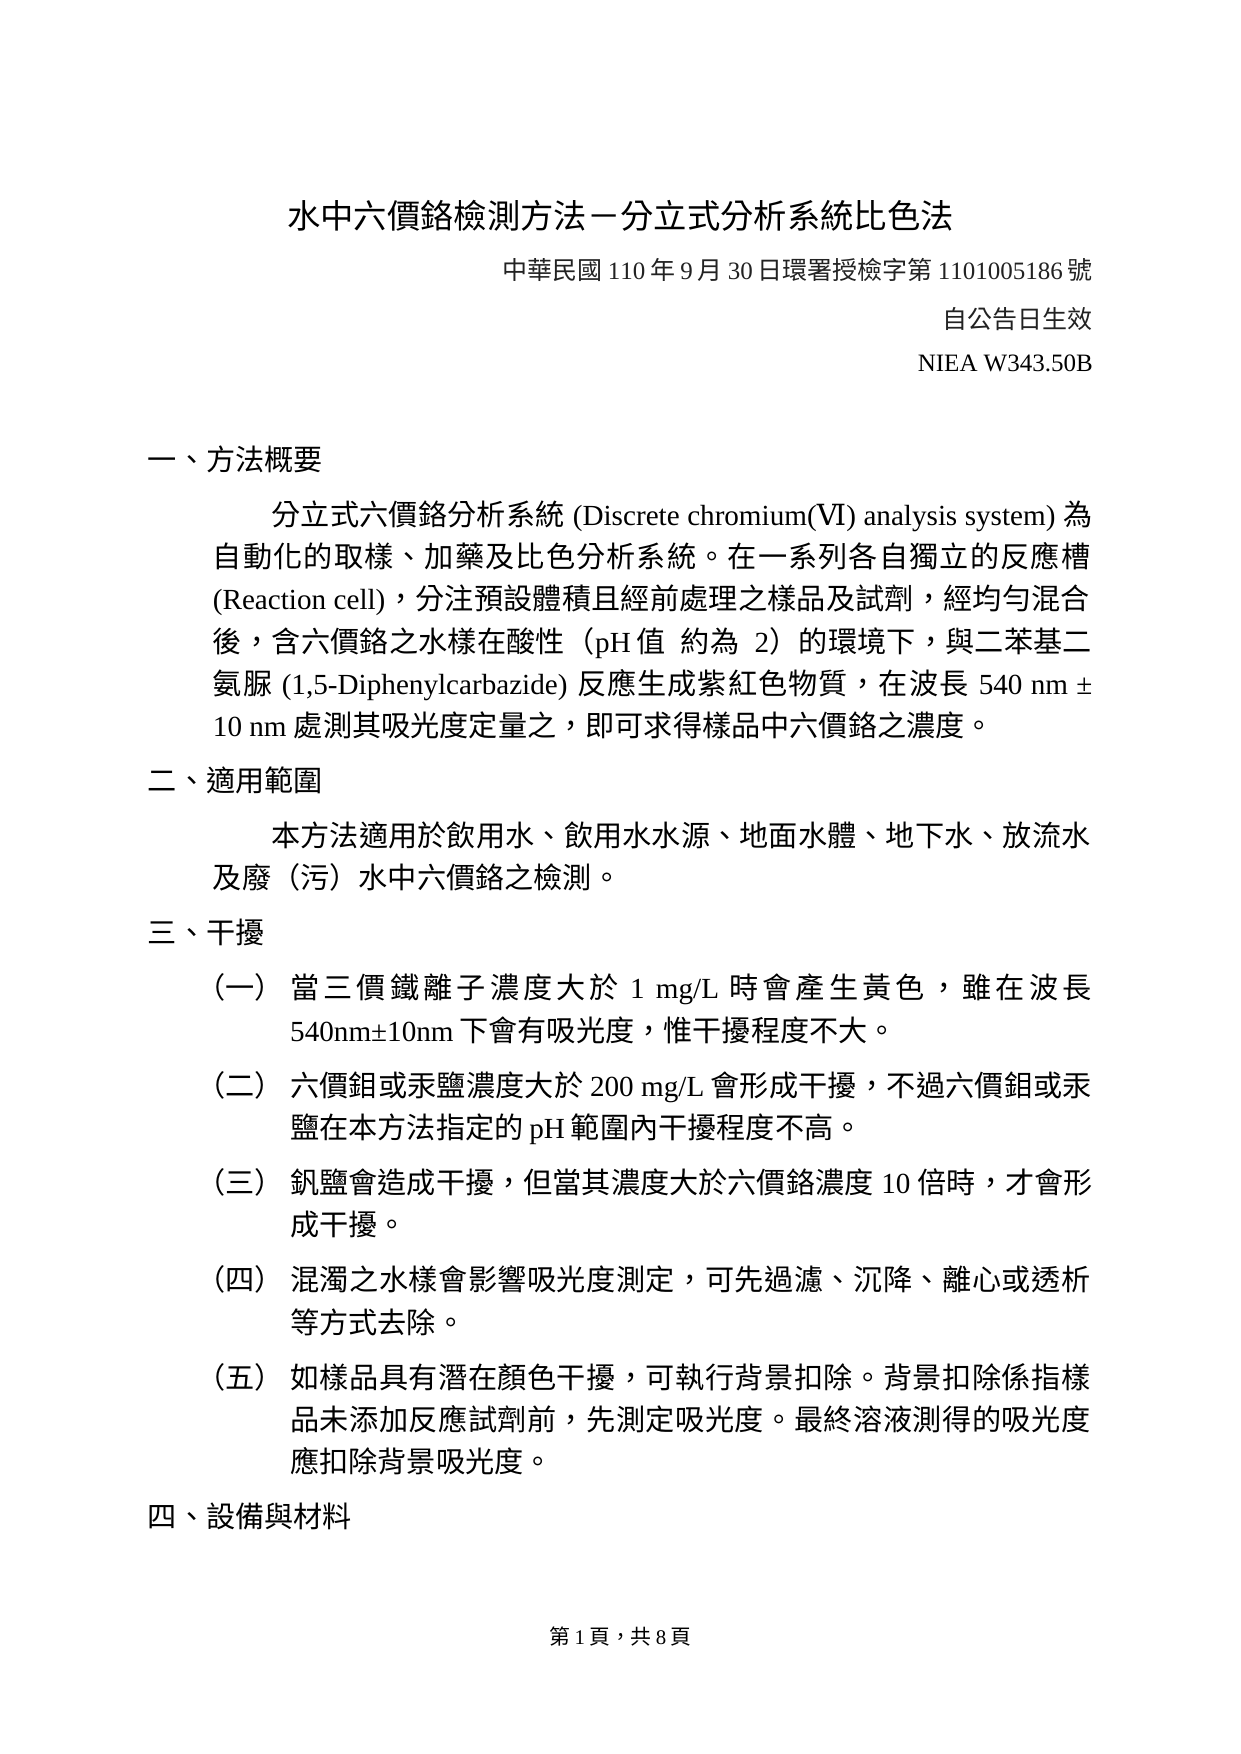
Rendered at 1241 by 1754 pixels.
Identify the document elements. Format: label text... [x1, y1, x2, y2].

list 當三價鐵離子濃度大於1 mg/L時會產生黃色，雖在波長540nm±10nm下會有吸光度，惟干擾程度不大。 [196, 965, 1092, 1049]
text 自公告日生效 [148, 299, 1092, 336]
list 混濁之水樣會影響吸光度測定，可先過濾、沉降、離心或透析等方式去除。 [196, 1257, 1092, 1341]
text 分立式六價鉻分析系統 (Discrete chromium(Ⅵ) analysis system) 為自動化的取樣、加藥及比色分析系統。在一系列各自獨立的反應槽(Reaction cell)，分注預設體積且經前處理之樣品及試劑，經均勻混合後，含六價鉻之水樣在酸性（pH值 約為 2）的環境下，與二苯基二氨脲 (1,5-Diphenylcarbazide) 反應生成紫紅色物質，在波長 540 nm ± 10 nm 處測其吸光度定量之，即可求得樣品中六價鉻之濃度。 [213, 491, 1092, 745]
subtitle 水中六價鉻檢測方法－分立式分析系統比色法 [148, 190, 1092, 238]
list 六價鉬或汞鹽濃度大於200 mg/L會形成干擾，不過六價鉬或汞鹽在本方法指定的pH範圍內干擾程度不高。 [196, 1062, 1092, 1147]
text 中華民國110年9月30日環署授檢字第1101005186號 [148, 251, 1092, 287]
subtitle 設備與材料 [148, 1494, 1092, 1536]
subtitle 方法概要 [148, 436, 1092, 478]
list 釩鹽會造成干擾，但當其濃度大於六價鉻濃度 10 倍時，才會形成干擾。 [196, 1159, 1092, 1244]
text 本方法適用於飲用水、飲用水水源、地面水體、地下水、放流水及廢（污）水中六價鉻之檢測。 [213, 813, 1092, 897]
list 如樣品具有潛在顏色干擾，可執行背景扣除。背景扣除係指樣品未添加反應試劑前，先測定吸光度。最終溶液測得的吸光度應扣除背景吸光度。 [196, 1354, 1092, 1481]
subtitle 干擾 [148, 910, 1092, 952]
subtitle 適用範圍 [148, 758, 1092, 800]
